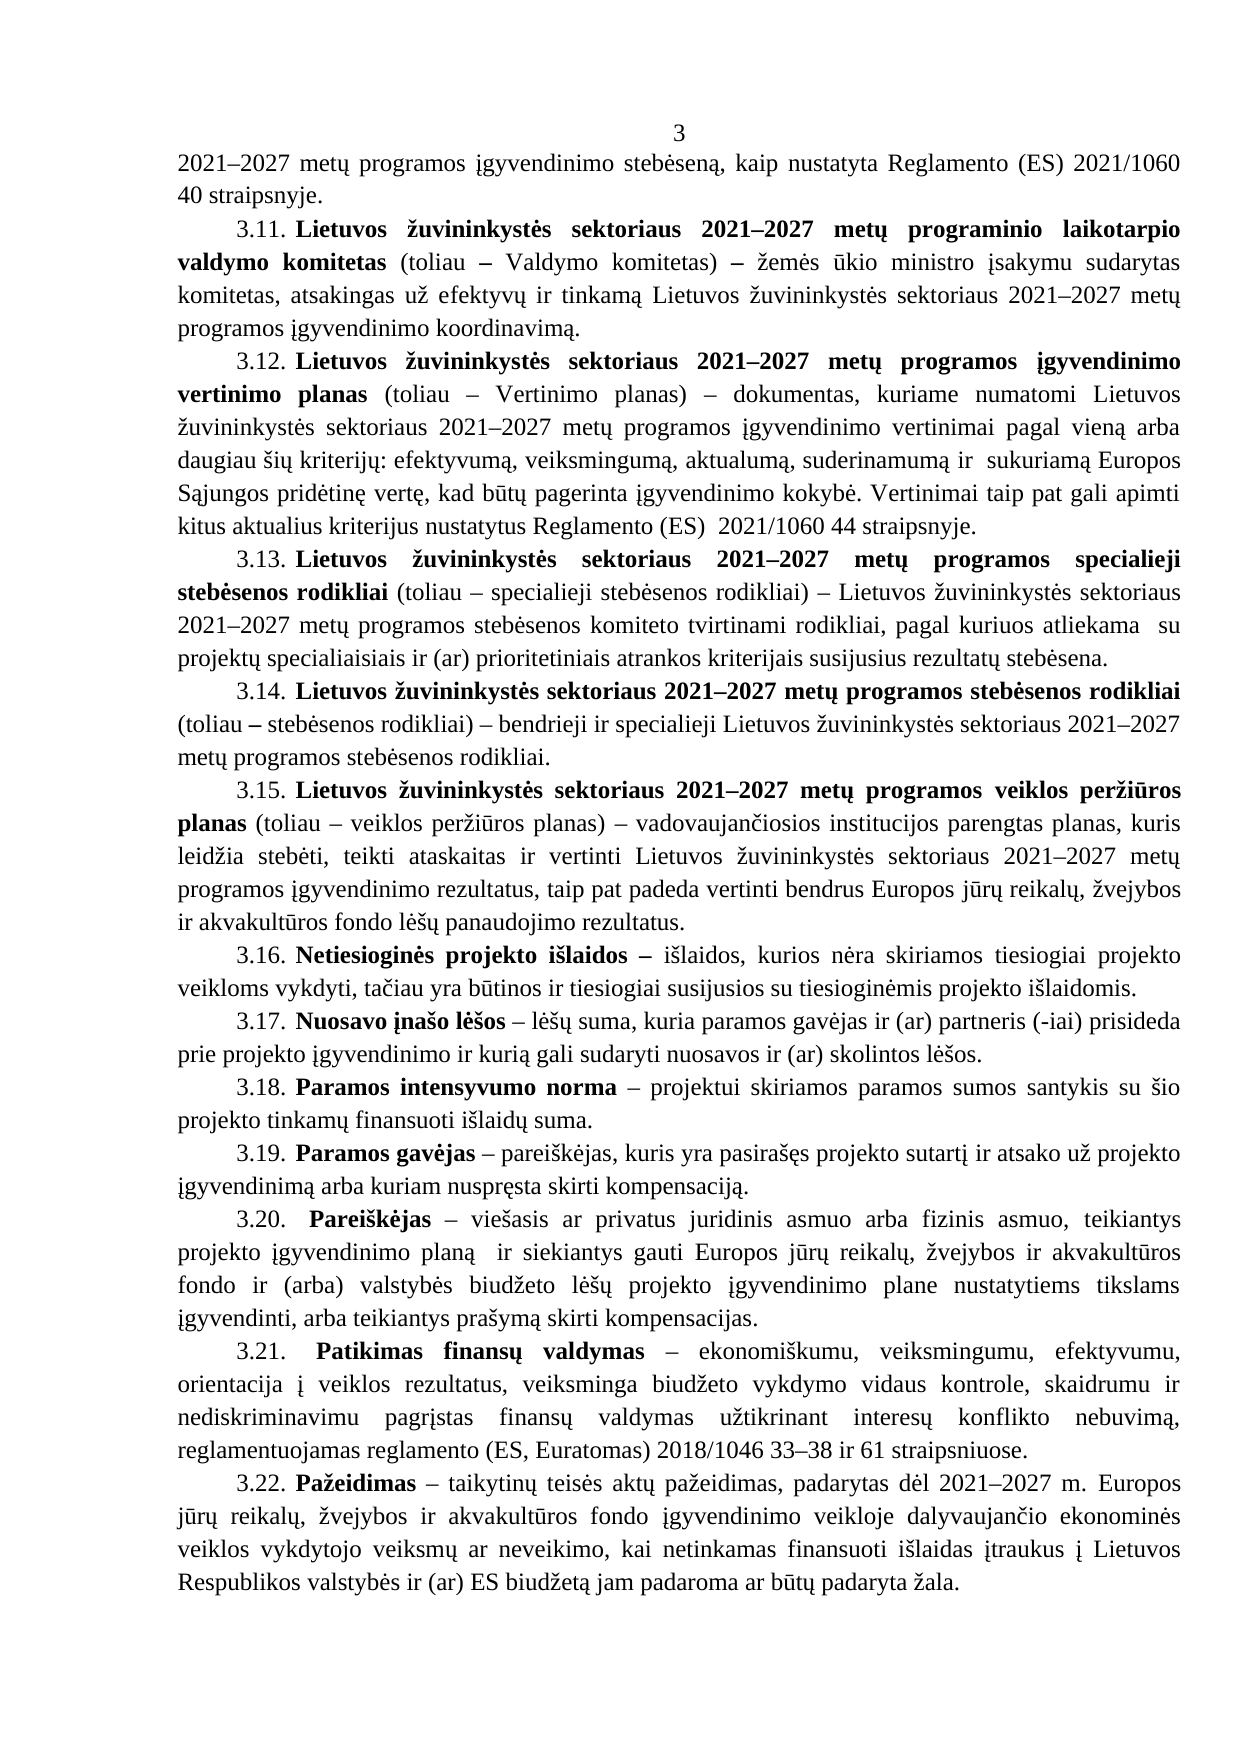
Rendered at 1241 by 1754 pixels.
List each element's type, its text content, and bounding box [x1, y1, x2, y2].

text 3.17. Nuosavo įnašo lėšos – lėšų suma, kuria paramos gavėjas ir (ar) partneris (-iai) prisideda prie projekto įgyvendinimo ir kurią gali sudaryti nuosavos ir (ar) skolintos lėšos. [177, 1006, 1181, 1068]
text 3.12. Lietuvos žuvininkystės sektoriaus 2021–2027 metų programos įgyvendinimo vertinimo planas (toliau – Vertinimo planas) – dokumentas, kuriame numatomi Lietuvos žuvininkystės sektoriaus 2021–2027 metų programos įgyvendinimo vertinimai pagal vieną arba daugiau šių kriterijų: efektyvumą, veiksmingumą, aktualumą, suderinamumą ir sukuriamą Europos Sąjungos pridėtinę vertę, kad būtų pagerinta įgyvendinimo kokybė. Vertinimai taip pat gali apimti kitus aktualius kriterijus nustatytus Reglamento (ES) 2021/1060 44 straipsnyje. [177, 346, 1181, 539]
text 3.19. Paramos gavėjas – pareiškėjas, kuris yra pasirašęs projekto sutartį ir atsako už projekto įgyvendinimą arba kuriam nuspręsta skirti kompensaciją. [177, 1138, 1181, 1200]
text 3.22. Pažeidimas – taikytinų teisės aktų pažeidimas, padarytas dėl 2021–2027 m. Europos jūrų reikalų, žvejybos ir akvakultūros fondo įgyvendinimo veikloje dalyvaujančio ekonominės veiklos vykdytojo veiksmų ar neveikimo, kai netinkamas finansuoti išlaidas įtraukus į Lietuvos Respublikos valstybės ir (ar) ES biudžetą jam padaroma ar būtų padaryta žala. [177, 1468, 1181, 1596]
text 3.20. Pareiškėjas – viešasis ar privatus juridinis asmuo arba fizinis asmuo, teikiantys projekto įgyvendinimo planą ir siekiantys gauti Europos jūrų reikalų, žvejybos ir akvakultūros fondo ir (arba) valstybės biudžeto lėšų projekto įgyvendinimo plane nustatytiems tikslams įgyvendinti, arba teikiantys prašymą skirti kompensacijas. [177, 1204, 1181, 1332]
text 3.18. Paramos intensyvumo norma – projektui skiriamos paramos sumos santykis su šio projekto tinkamų finansuoti išlaidų suma. [177, 1072, 1181, 1134]
text 3.15. Lietuvos žuvininkystės sektoriaus 2021–2027 metų programos veiklos peržiūros planas (toliau – veiklos peržiūros planas) – vadovaujančiosios institucijos parengtas planas, kuris leidžia stebėti, teikti ataskaitas ir vertinti Lietuvos žuvininkystės sektoriaus 2021–2027 metų programos įgyvendinimo rezultatus, taip pat padeda vertinti bendrus Europos jūrų reikalų, žvejybos ir akvakultūros fondo lėšų panaudojimo rezultatus. [177, 775, 1181, 936]
text 3.14. Lietuvos žuvininkystės sektoriaus 2021–2027 metų programos stebėsenos rodikliai (toliau – stebėsenos rodikliai) – bendrieji ir specialieji Lietuvos žuvininkystės sektoriaus 2021–2027 metų programos stebėsenos rodikliai. [177, 676, 1181, 771]
text 3.16. Netiesioginės projekto išlaidos – išlaidos, kurios nėra skiriamos tiesiogiai projekto veikloms vykdyti, tačiau yra būtinos ir tiesiogiai susijusios su tiesioginėmis projekto išlaidomis. [177, 940, 1181, 1002]
text 3.13. Lietuvos žuvininkystės sektoriaus 2021–2027 metų programos specialieji stebėsenos rodikliai (toliau – specialieji stebėsenos rodikliai) – Lietuvos žuvininkystės sektoriaus 2021–2027 metų programos stebėsenos komiteto tvirtinami rodikliai, pagal kuriuos atliekama su projektų specialiaisiais ir (ar) prioritetiniais atrankos kriterijais susijusius rezultatų stebėsena. [177, 544, 1181, 672]
text 2021–2027 metų programos įgyvendinimo stebėseną, kaip nustatyta Reglamento (ES) 2021/1060 40 straipsnyje. [177, 148, 1181, 209]
text 3.21. Patikimas finansų valdymas – ekonomiškumu, veiksmingumu, efektyvumu, orientacija į veiklos rezultatus, veiksminga biudžeto vykdymo vidaus kontrole, skaidrumu ir nediskriminavimu pagrįstas finansų valdymas užtikrinant interesų konflikto nebuvimą, reglamentuojamas reglamento (ES, Euratomas) 2018/1046 33–38 ir 61 straipsniuose. [177, 1336, 1181, 1464]
text 3.11. Lietuvos žuvininkystės sektoriaus 2021–2027 metų programinio laikotarpio valdymo komitetas (toliau – Valdymo komitetas) – žemės ūkio ministro įsakymu sudarytas komitetas, atsakingas už efektyvų ir tinkamą Lietuvos žuvininkystės sektoriaus 2021–2027 metų programos įgyvendinimo koordinavimą. [177, 214, 1181, 341]
